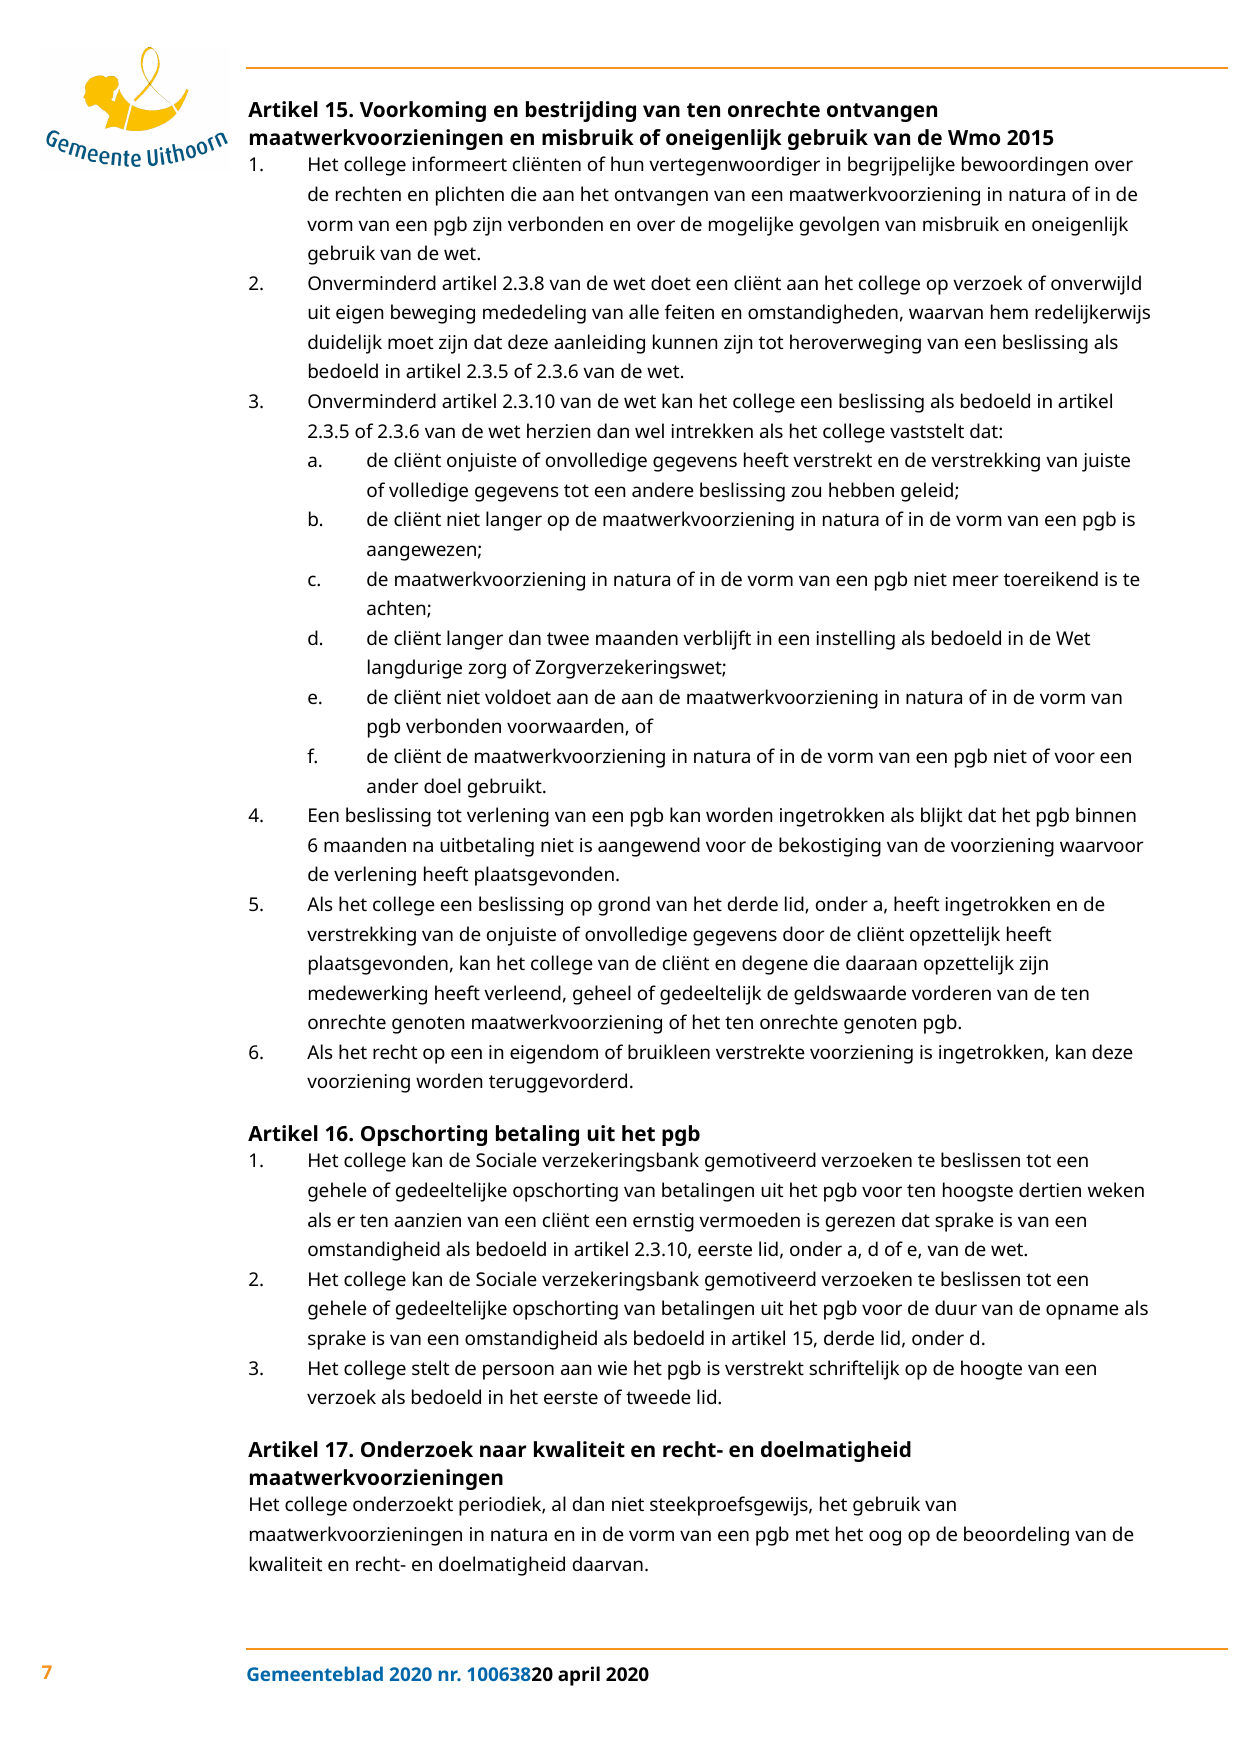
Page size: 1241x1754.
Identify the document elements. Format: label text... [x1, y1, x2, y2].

picture [41, 47, 231, 172]
text Artikel 17. Onderzoek naar kwaliteit en recht- en doelmatigheid maatwerkvoorzieningen [248, 1435, 1152, 1492]
list de maatwerkvoorziening in natura of in de vorm van een pgb niet meer toereikend is te achten; [307, 566, 1152, 621]
list Het college kan de Sociale verzekeringsbank gemotiveerd verzoeken te beslissen tot een gehele of gedeeltelijke opschorting van betalingen uit het pgb voor de duur van de opname als sprake is van een omstandigheid als bedoeld in artikel 15, derde lid, onder d. [248, 1266, 1152, 1351]
text Het college onderzoekt periodiek, al dan niet steekproefsgewijs, het gebruik van maatwerkvoorzieningen in natura en in de vorm van een pgb met het oog op de beoordeling van de kwaliteit en recht- en doelmatigheid daarvan. [248, 1492, 1152, 1576]
list Een beslissing tot verlening van een pgb kan worden ingetrokken als blijkt dat het pgb binnen 6 maanden na uitbetaling niet is aangewend voor de bekostiging van de voorziening waarvoor de verlening heeft plaatsgevonden. [248, 802, 1152, 887]
list de cliënt de maatwerkvoorziening in natura of in de vorm van een pgb niet of voor een ander doel gebruikt. [307, 743, 1152, 799]
list de cliënt langer dan twee maanden verblijft in een instelling als bedoeld in de Wet langdurige zorg of Zorgverzekeringswet; [307, 625, 1152, 680]
list de cliënt onjuiste of onvolledige gegevens heeft verstrekt en de verstrekking van juiste of volledige gegevens tot een andere beslissing zou hebben geleid; [307, 447, 1152, 503]
list de cliënt niet voldoet aan de aan de maatwerkvoorziening in natura of in de vorm van pgb verbonden voorwaarden, of [307, 684, 1152, 739]
list Onverminderd artikel 2.3.8 van de wet doet een cliënt aan het college op verzoek of onverwijld uit eigen beweging mededeling van alle feiten en omstandigheden, waarvan hem redelijkerwijs duidelijk moet zijn dat deze aanleiding kunnen zijn tot heroverweging van een beslissing als bedoeld in artikel 2.3.5 of 2.3.6 van de wet. [248, 270, 1152, 384]
list Het college kan de Sociale verzekeringsbank gemotiveerd verzoeken te beslissen tot een gehele of gedeeltelijke opschorting van betalingen uit het pgb voor ten hoogste dertien weken als er ten aanzien van een cliënt een ernstig vermoeden is gerezen dat sprake is van een omstandigheid als bedoeld in artikel 2.3.10, eerste lid, onder a, d of e, van de wet. [248, 1148, 1152, 1262]
list Als het recht op een in eigendom of bruikleen verstrekte voorziening is ingetrokken, kan deze voorziening worden teruggevorderd. [248, 1039, 1152, 1094]
text Artikel 15. Voorkoming en bestrijding van ten onrechte ontvangen maatwerkvoorzieningen en misbruik of oneigenlijk gebruik van de Wmo 2015 [248, 95, 1152, 152]
list Het college informeert cliënten of hun vertegenwoordiger in begrijpelijke bewoordingen over de rechten en plichten die aan het ontvangen van een maatwerkvoorziening in natura of in de vorm van een pgb zijn verbonden en over de mogelijke gevolgen van misbruik en oneigenlijk gebruik van de wet. [248, 152, 1152, 266]
text Artikel 16. Opschorting betaling uit het pgb [248, 1119, 1152, 1148]
list Het college stelt de persoon aan wie het pgb is verstrekt schriftelijk op de hoogte van een verzoek als bedoeld in het eerste of tweede lid. [248, 1355, 1152, 1410]
list Onverminderd artikel 2.3.10 van de wet kan het college een beslissing als bedoeld in artikel 2.3.5 of 2.3.6 van de wet herzien dan wel intrekken als het college vaststelt dat: [248, 388, 1152, 444]
list Als het college een beslissing op grond van het derde lid, onder a, heeft ingetrokken en de verstrekking van de onjuiste of onvolledige gegevens door de cliënt opzettelijk heeft plaatsgevonden, kan het college van de cliënt en degene die daaraan opzettelijk zijn medewerking heeft verleend, geheel of gedeeltelijk de geldswaarde vorderen van de ten onrechte genoten maatwerkvoorziening of het ten onrechte genoten pgb. [248, 891, 1152, 1035]
list de cliënt niet langer op de maatwerkvoorziening in natura of in de vorm van een pgb is aangewezen; [307, 507, 1152, 562]
